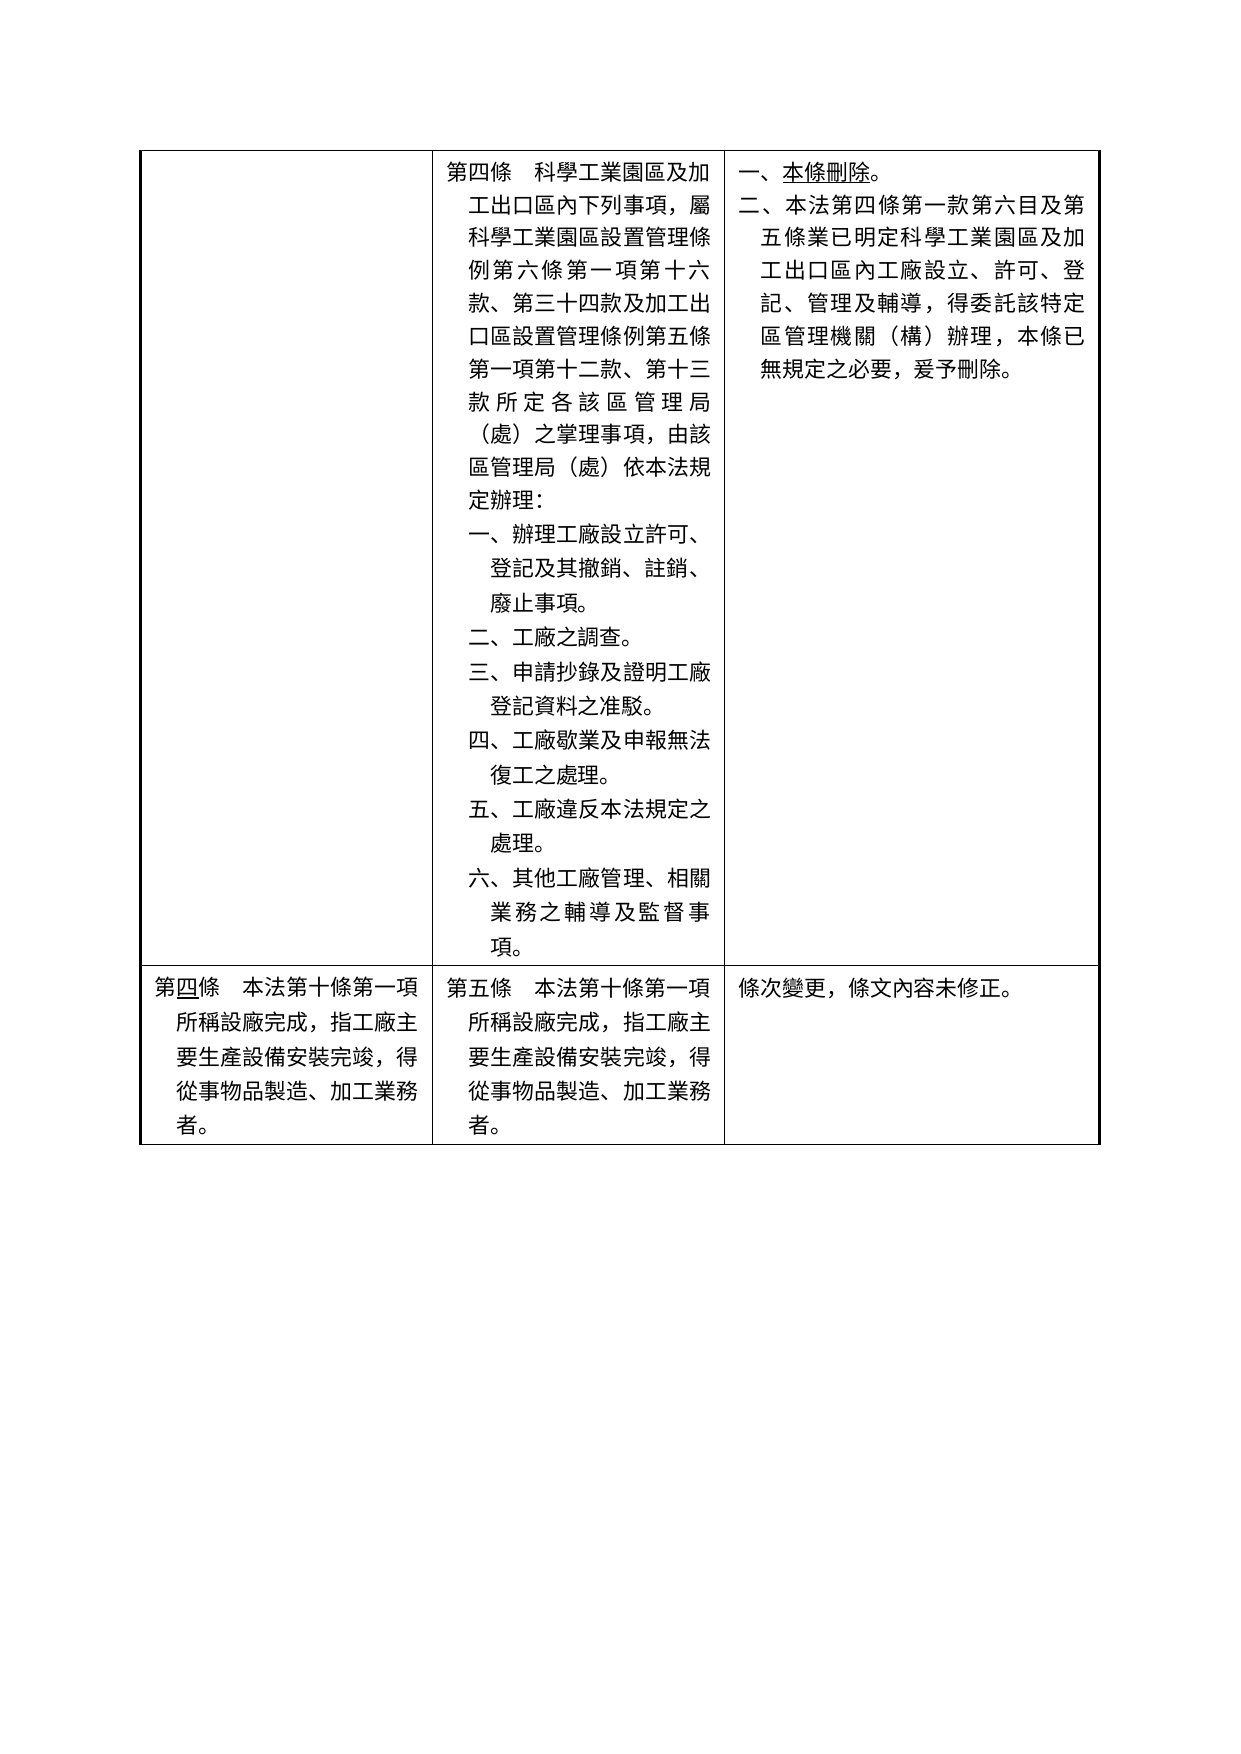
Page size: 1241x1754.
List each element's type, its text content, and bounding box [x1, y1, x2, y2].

table_cell 第五條 本法第十條第一項所稱設廠完成，指工廠主要生產設備安裝完竣，得從事物品製造、加工業務者。 [433, 966, 724, 1143]
table_cell 第四條 科學工業園區及加工出口區內下列事項，屬科學工業園區設置管理條例第六條第一項第十六款、第三十四款及加工出口區設置管理條例第五條第一項第十二款、第十三款所定各該區管理局（處）之掌理事項，由該區管理局（處）依本法規定辦理： 一、辦理工廠設立許可、登記及其撤銷、註銷、廢止事項。 二、工廠之調查。 三、申請抄錄及證明工廠登記資料之准駁。 四、工廠歇業及申報無法復工之處理。 五、工廠違反本法規定之處理。 六、其他工廠管理、相關業務之輔導及監督事項。 [433, 151, 724, 965]
table_cell [142, 151, 432, 965]
table_cell 條次變更，條文內容未修正。 [725, 966, 1098, 1143]
table_cell 第四條 本法第十條第一項所稱設廠完成，指工廠主要生產設備安裝完竣，得從事物品製造、加工業務者。 [142, 966, 432, 1143]
table_cell 一、本條刪除。 二、本法第四條第一款第六目及第五條業已明定科學工業園區及加工出口區內工廠設立、許可、登記、管理及輔導，得委託該特定區管理機關（構）辦理，本條已無規定之必要，爰予刪除。 [725, 151, 1098, 965]
